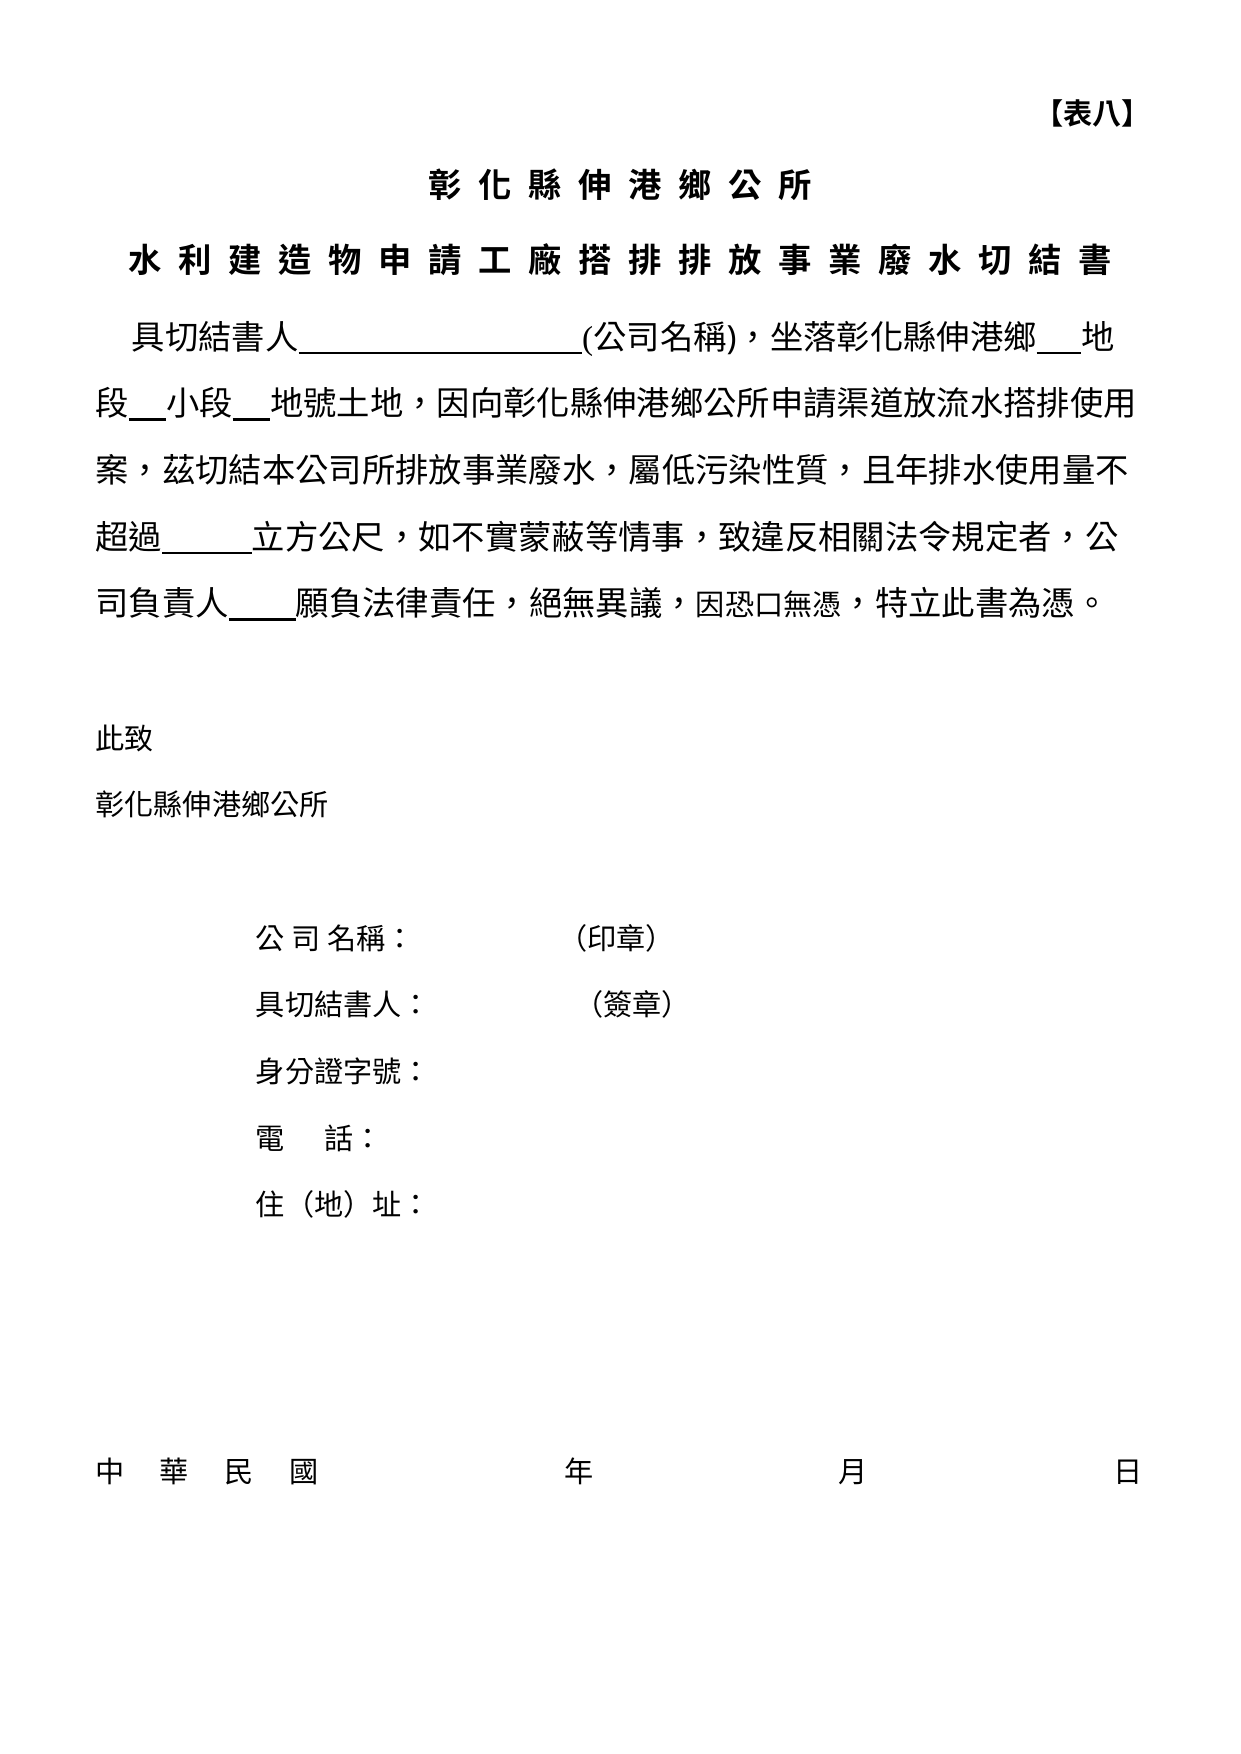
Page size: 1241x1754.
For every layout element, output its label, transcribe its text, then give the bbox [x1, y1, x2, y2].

text 身分證字號： [95, 1029, 1145, 1096]
text 水利建造物申請工廠搭排排放事業廢水切結書 [95, 221, 1145, 296]
text 彰化縣伸港鄉公所 [95, 762, 1145, 829]
text 彰化縣伸港鄉公所 [95, 146, 1145, 221]
text 此致 [95, 696, 1145, 762]
text 住（地）址： [95, 1162, 1145, 1229]
text 公 司 名稱： （印章） [95, 896, 1145, 962]
text 具切結書人 (公司名稱)，坐落彰化縣伸港鄉 地段 小段 地號土地，因向彰化縣伸港鄉公所申請渠道放流水搭排使用案，茲切結本公司所排放事業廢水，屬低污染性質，且年排水使用量不超過 立方公尺，如不實蒙蔽等情事，致違反相關法令規定者，公司負責人 願負法律責任，絕無異議，因恐口無憑，特立此書為憑。 [95, 296, 1145, 629]
text 電 話： [95, 1096, 1145, 1162]
text 中華民國 年 月 日 [95, 1429, 1145, 1496]
text 【表八】 [1034, 91, 1151, 133]
text 具切結書人： （簽章） [95, 962, 1145, 1029]
